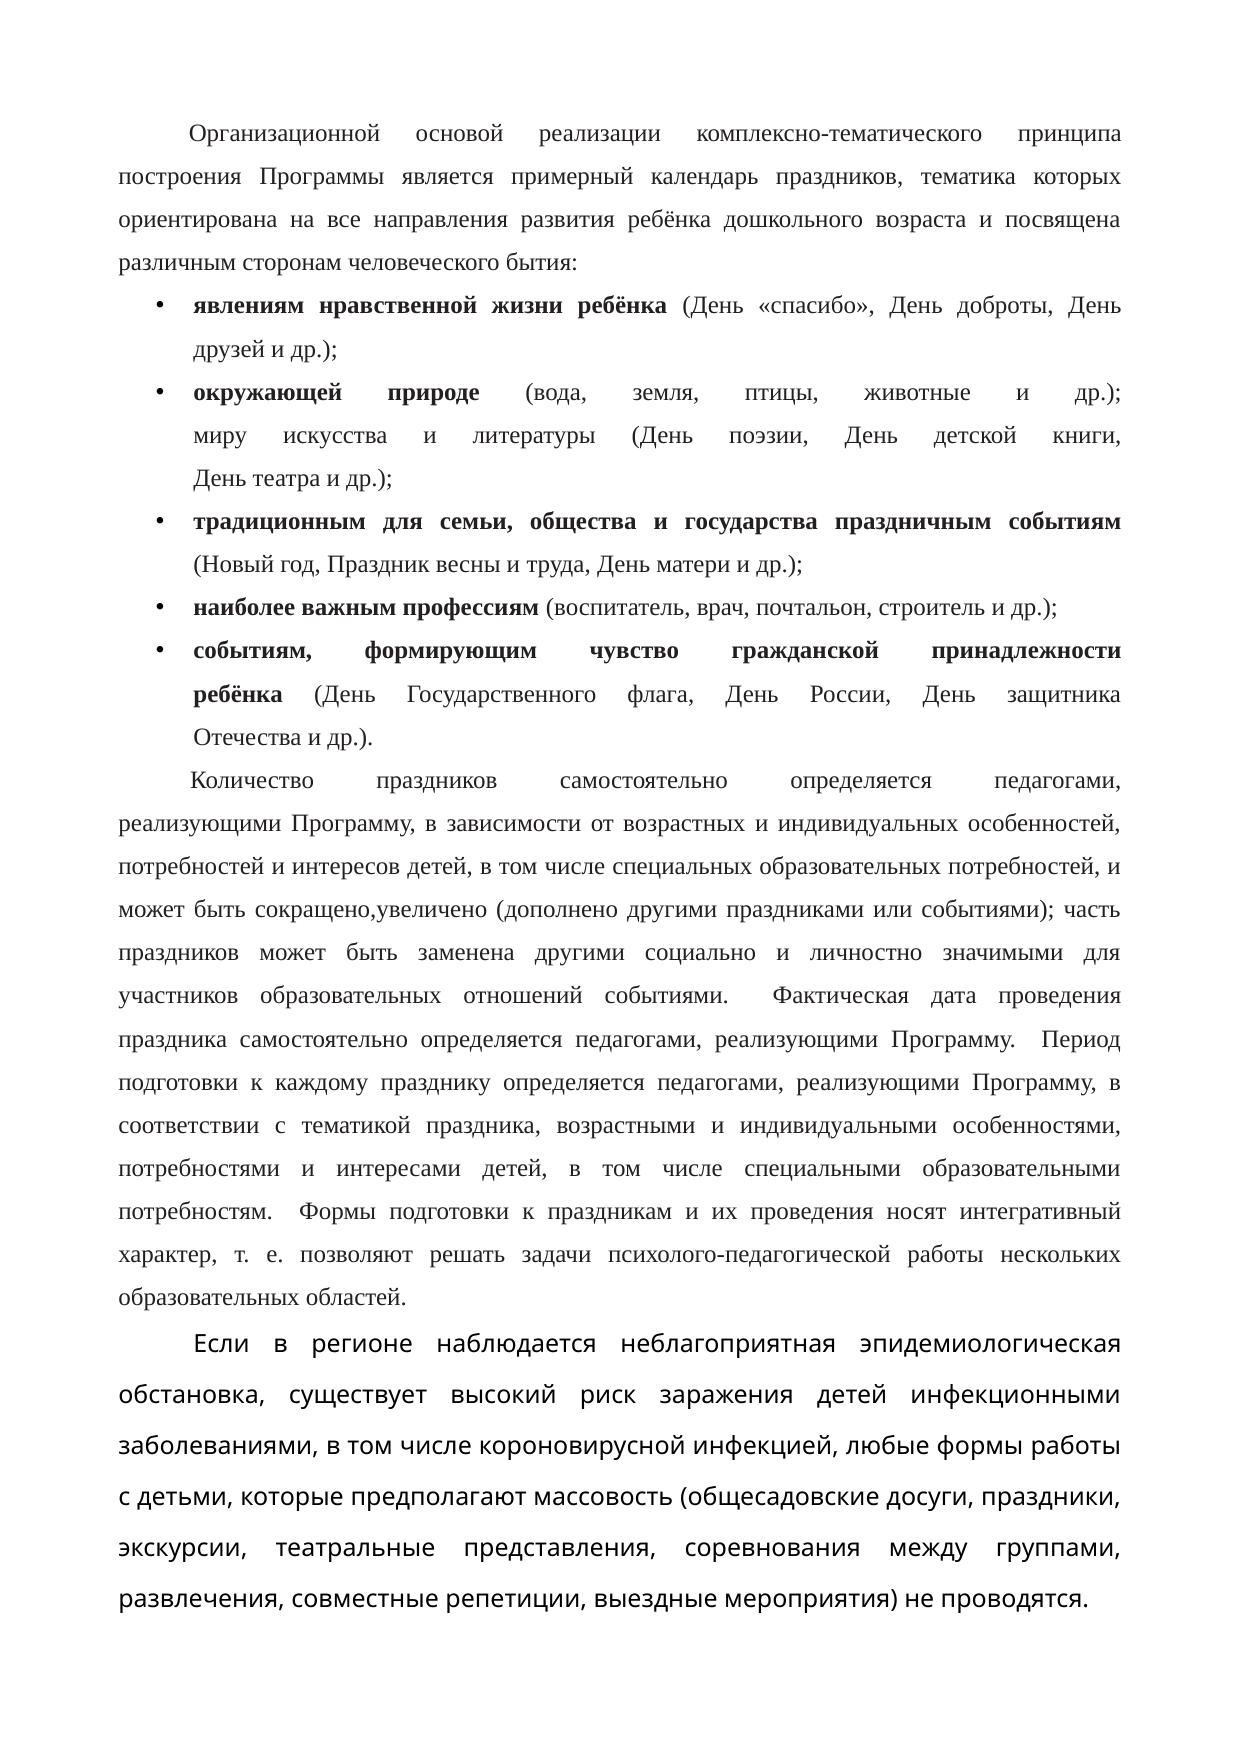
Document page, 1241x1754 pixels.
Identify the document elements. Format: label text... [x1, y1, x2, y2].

list традиционным для семьи, общества и государства праздничным событиям (Новый год, Праздник весны и труда, День матери и др.); [156, 506, 1122, 578]
text Количество праздников самостоятельно определяется педагогами, реализующими Программу, в зависимости от возрастных и индивидуальных особенностей, потребностей и интересов детей, в том числе специальных образовательных потребностей, и может быть сокращено,увеличено (дополнено другими праздниками или событиями); часть праздников может быть заменена другими социально и личностно значимыми для участников образовательных отношений событиями. Фактическая дата проведения праздника самостоятельно определяется педагогами, реализующими Программу. Период подготовки к каждому празднику определяется педагогами, реализующими Программу, в соответствии с тематикой праздника, возрастными и индивидуальными особенностями, потребностями и интересами детей, в том числе специальными образовательными потребностям. Формы подготовки к праздникам и их проведения носят интегративный характер, т. е. позволяют решать задачи психолого-педагогической работы нескольких образовательных областей. [118, 765, 1122, 1311]
list наиболее важным профессиям (воспитатель, врач, почтальон, строитель и др.); [156, 592, 1122, 621]
list явлениям нравственной жизни ребёнка (День «спасибо», День доброты, День друзей и др.); [156, 291, 1122, 362]
list окружающей природе (вода, земля, птицы, животные и др.); миру искусства и литературы (День поэзии, День детской книги, День театра и др.); [156, 377, 1122, 492]
list событиям, формирующим чувство гражданской принадлежности ребёнка (День Государственного флага, День России, День защитника Отечества и др.). [156, 636, 1122, 751]
text Организационной основой реализации комплексно-тематического принципа построения Программы является примерный календарь праздников, тематика которых ориентирована на все направления развития ребёнка дошкольного возраста и посвящена различным сторонам человеческого бытия: [118, 118, 1122, 276]
text Если в регионе наблюдается неблагоприятная эпидемиологическая обстановка, существует высокий риск заражения детей инфекционными заболеваниями, в том числе короновирусной инфекцией, любые формы работы с детьми, которые предполагают массовость (общесадовские досуги, праздники, экскурсии, театральные представления, соревнования между группами, развлечения, совместные репетиции, выездные мероприятия) не проводятся. [118, 1326, 1122, 1615]
